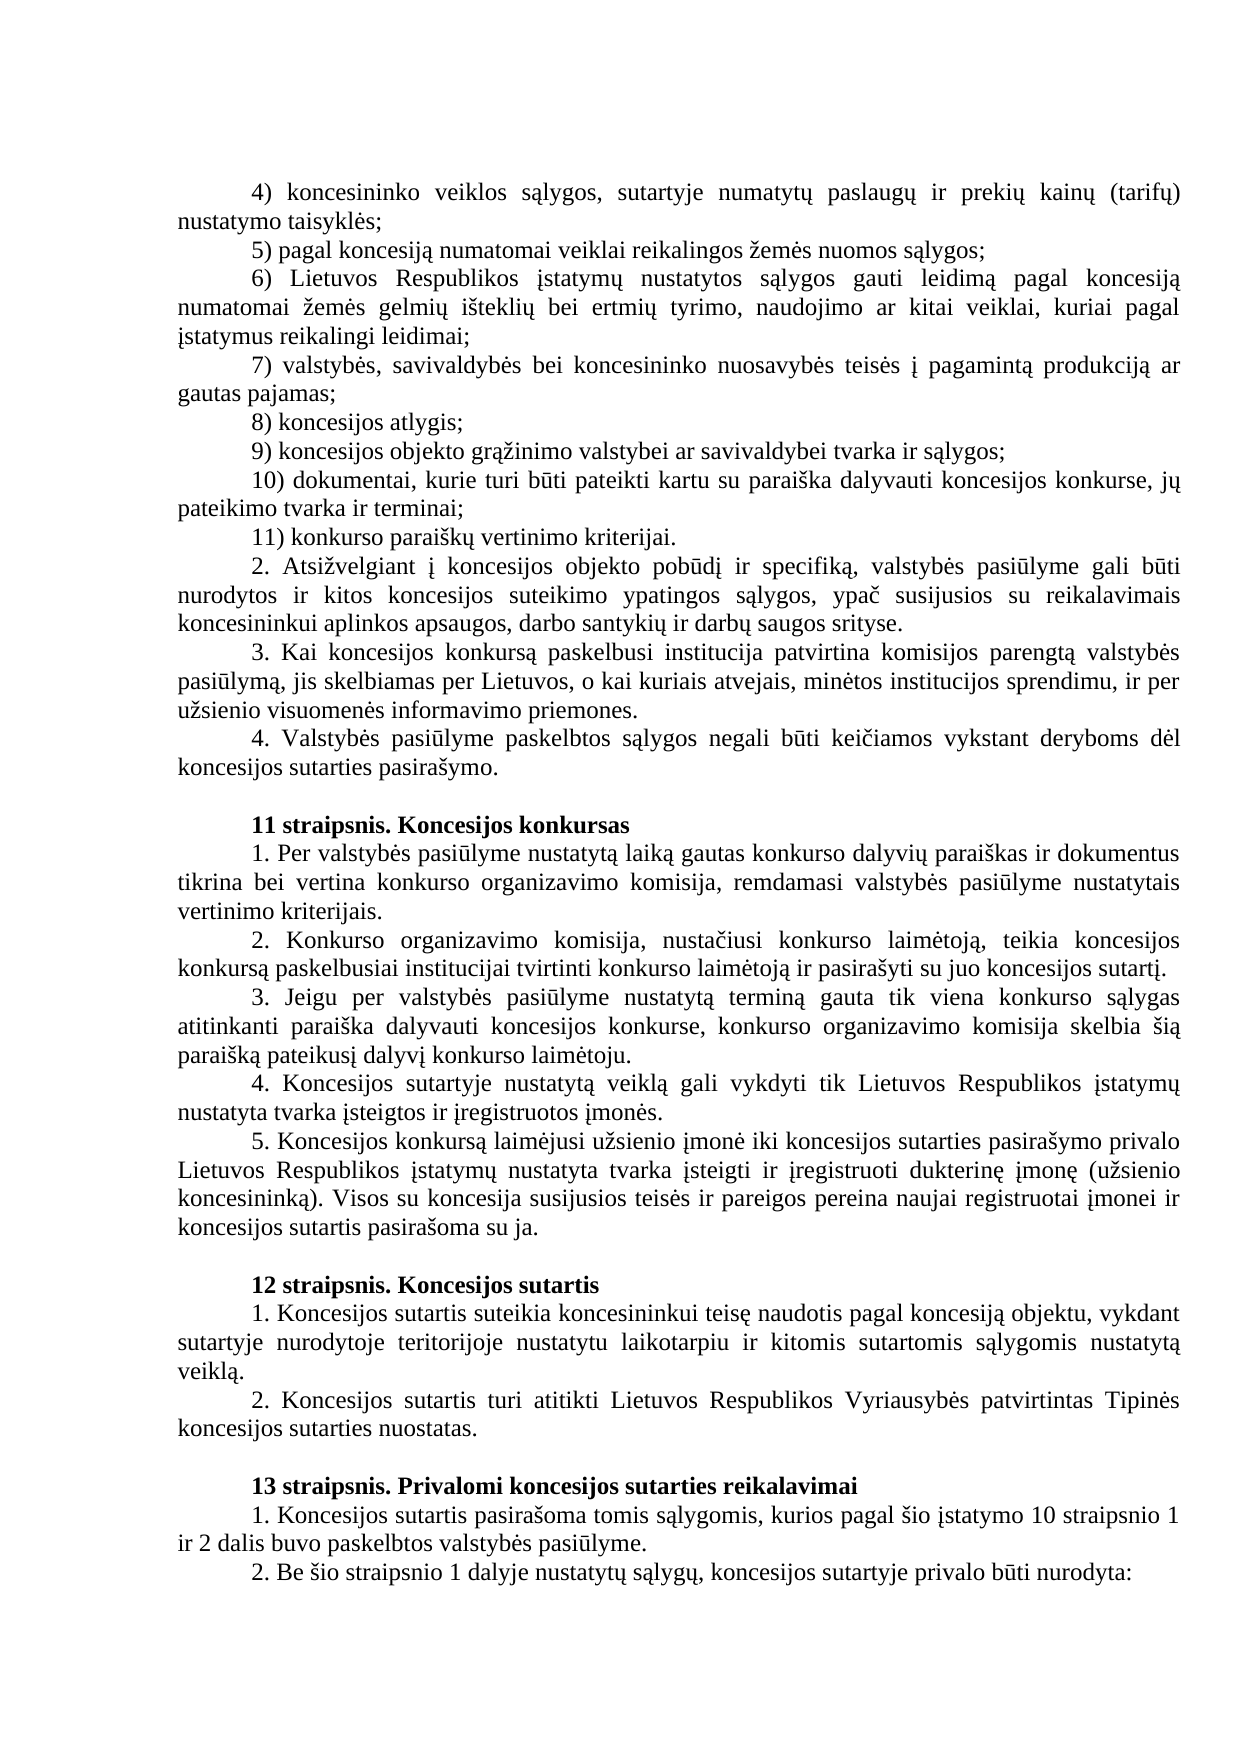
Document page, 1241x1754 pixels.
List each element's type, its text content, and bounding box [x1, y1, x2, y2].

text 10) dokumentai, kurie turi būti pateikti kartu su paraiška dalyvauti koncesijos konkurse, jų pateikimo tvarka ir terminai; [177, 465, 1181, 522]
text 3. Kai koncesijos konkursą paskelbusi institucija patvirtina komisijos parengtą valstybės pasiūlymą, jis skelbiamas per Lietuvos, o kai kuriais atvejais, minėtos institucijos sprendimu, ir per užsienio visuomenės informavimo priemones. [177, 637, 1181, 723]
text 11) konkurso paraiškų vertinimo kriterijai. [177, 522, 1181, 551]
text 5. Koncesijos konkursą laimėjusi užsienio įmonė iki koncesijos sutarties pasirašymo privalo Lietuvos Respublikos įstatymų nustatyta tvarka įsteigti ir įregistruoti dukterinę įmonę (užsienio koncesininką). Visos su koncesija susijusios teisės ir pareigos pereina naujai registruotai įmonei ir koncesijos sutartis pasirašoma su ja. [177, 1126, 1181, 1241]
text 7) valstybės, savivaldybės bei koncesininko nuosavybės teisės į pagamintą produkciją ar gautas pajamas; [177, 350, 1181, 407]
text 2. Konkurso organizavimo komisija, nustačiusi konkurso laimėtoją, teikia koncesijos konkursą paskelbusiai institucijai tvirtinti konkurso laimėtoją ir pasirašyti su juo koncesijos sutartį. [177, 925, 1181, 982]
text 3. Jeigu per valstybės pasiūlyme nustatytą terminą gauta tik viena konkurso sąlygas atitinkanti paraiška dalyvauti koncesijos konkurse, konkurso organizavimo komisija skelbia šią paraišką pateikusį dalyvį konkurso laimėtoju. [177, 982, 1181, 1068]
text 8) koncesijos atlygis; [177, 407, 1181, 436]
text 4. Valstybės pasiūlyme paskelbtos sąlygos negali būti keičiamos vykstant deryboms dėl koncesijos sutarties pasirašymo. [177, 723, 1181, 781]
text 2. Koncesijos sutartis turi atitikti Lietuvos Respublikos Vyriausybės patvirtintas Tipinės koncesijos sutarties nuostatas. [177, 1385, 1181, 1442]
text 4) koncesininko veiklos sąlygos, sutartyje numatytų paslaugų ir prekių kainų (tarifų) nustatymo taisyklės; [177, 177, 1181, 235]
text 1. Per valstybės pasiūlyme nustatytą laiką gautas konkurso dalyvių paraiškas ir dokumentus tikrina bei vertina konkurso organizavimo komisija, remdamasi valstybės pasiūlyme nustatytais vertinimo kriterijais. [177, 838, 1181, 925]
text 1. Koncesijos sutartis suteikia koncesininkui teisę naudotis pagal koncesiją objektu, vykdant sutartyje nurodytoje teritorijoje nustatytu laikotarpiu ir kitomis sutartomis sąlygomis nustatytą veiklą. [177, 1298, 1181, 1385]
text 12 straipsnis. Koncesijos sutartis [177, 1270, 1181, 1298]
text 1. Koncesijos sutartis pasirašoma tomis sąlygomis, kurios pagal šio įstatymo 10 straipsnio 1 ir 2 dalis buvo paskelbtos valstybės pasiūlyme. [177, 1500, 1181, 1557]
text 2. Atsižvelgiant į koncesijos objekto pobūdį ir specifiką, valstybės pasiūlyme gali būti nurodytos ir kitos koncesijos suteikimo ypatingos sąlygos, ypač susijusios su reikalavimais koncesininkui aplinkos apsaugos, darbo santykių ir darbų saugos srityse. [177, 551, 1181, 637]
text 9) koncesijos objekto grąžinimo valstybei ar savivaldybei tvarka ir sąlygos; [177, 436, 1181, 465]
text 11 straipsnis. Koncesijos konkursas [177, 810, 1181, 838]
text 13 straipsnis. Privalomi koncesijos sutarties reikalavimai [177, 1471, 1181, 1500]
text 2. Be šio straipsnio 1 dalyje nustatytų sąlygų, koncesijos sutartyje privalo būti nurodyta: [177, 1557, 1181, 1586]
text 6) Lietuvos Respublikos įstatymų nustatytos sąlygos gauti leidimą pagal koncesiją numatomai žemės gelmių išteklių bei ertmių tyrimo, naudojimo ar kitai veiklai, kuriai pagal įstatymus reikalingi leidimai; [177, 263, 1181, 350]
text 4. Koncesijos sutartyje nustatytą veiklą gali vykdyti tik Lietuvos Respublikos įstatymų nustatyta tvarka įsteigtos ir įregistruotos įmonės. [177, 1068, 1181, 1126]
text 5) pagal koncesiją numatomai veiklai reikalingos žemės nuomos sąlygos; [177, 235, 1181, 263]
